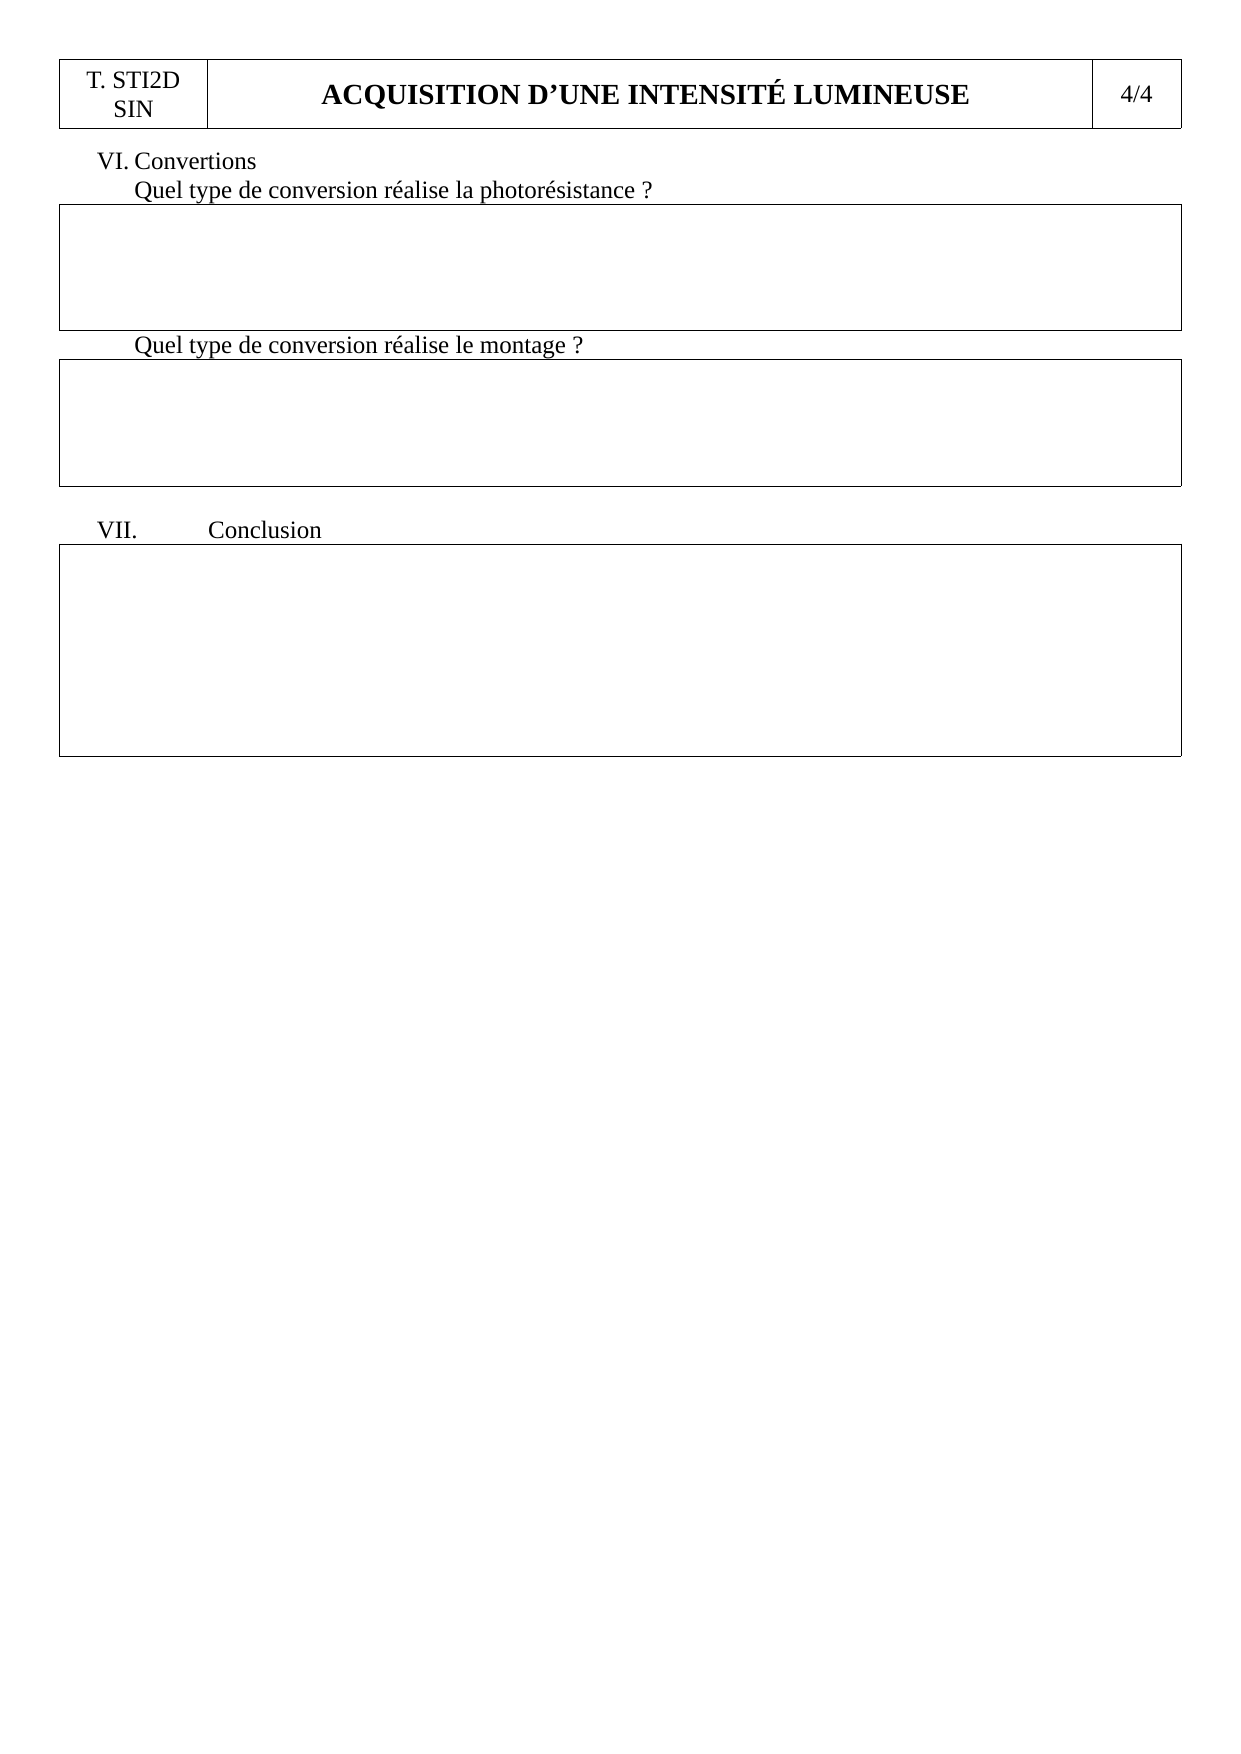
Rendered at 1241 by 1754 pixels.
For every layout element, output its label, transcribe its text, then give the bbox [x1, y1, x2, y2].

list Conclusion [97, 515, 1181, 543]
list Quel type de conversion réalise le montage ? [97, 331, 1181, 359]
table_header [60, 360, 1181, 486]
table_header [60, 205, 1181, 330]
list Convertions [97, 146, 1181, 175]
list Quel type de conversion réalise la photorésistance ? [97, 175, 1181, 204]
table_header [60, 545, 1181, 756]
